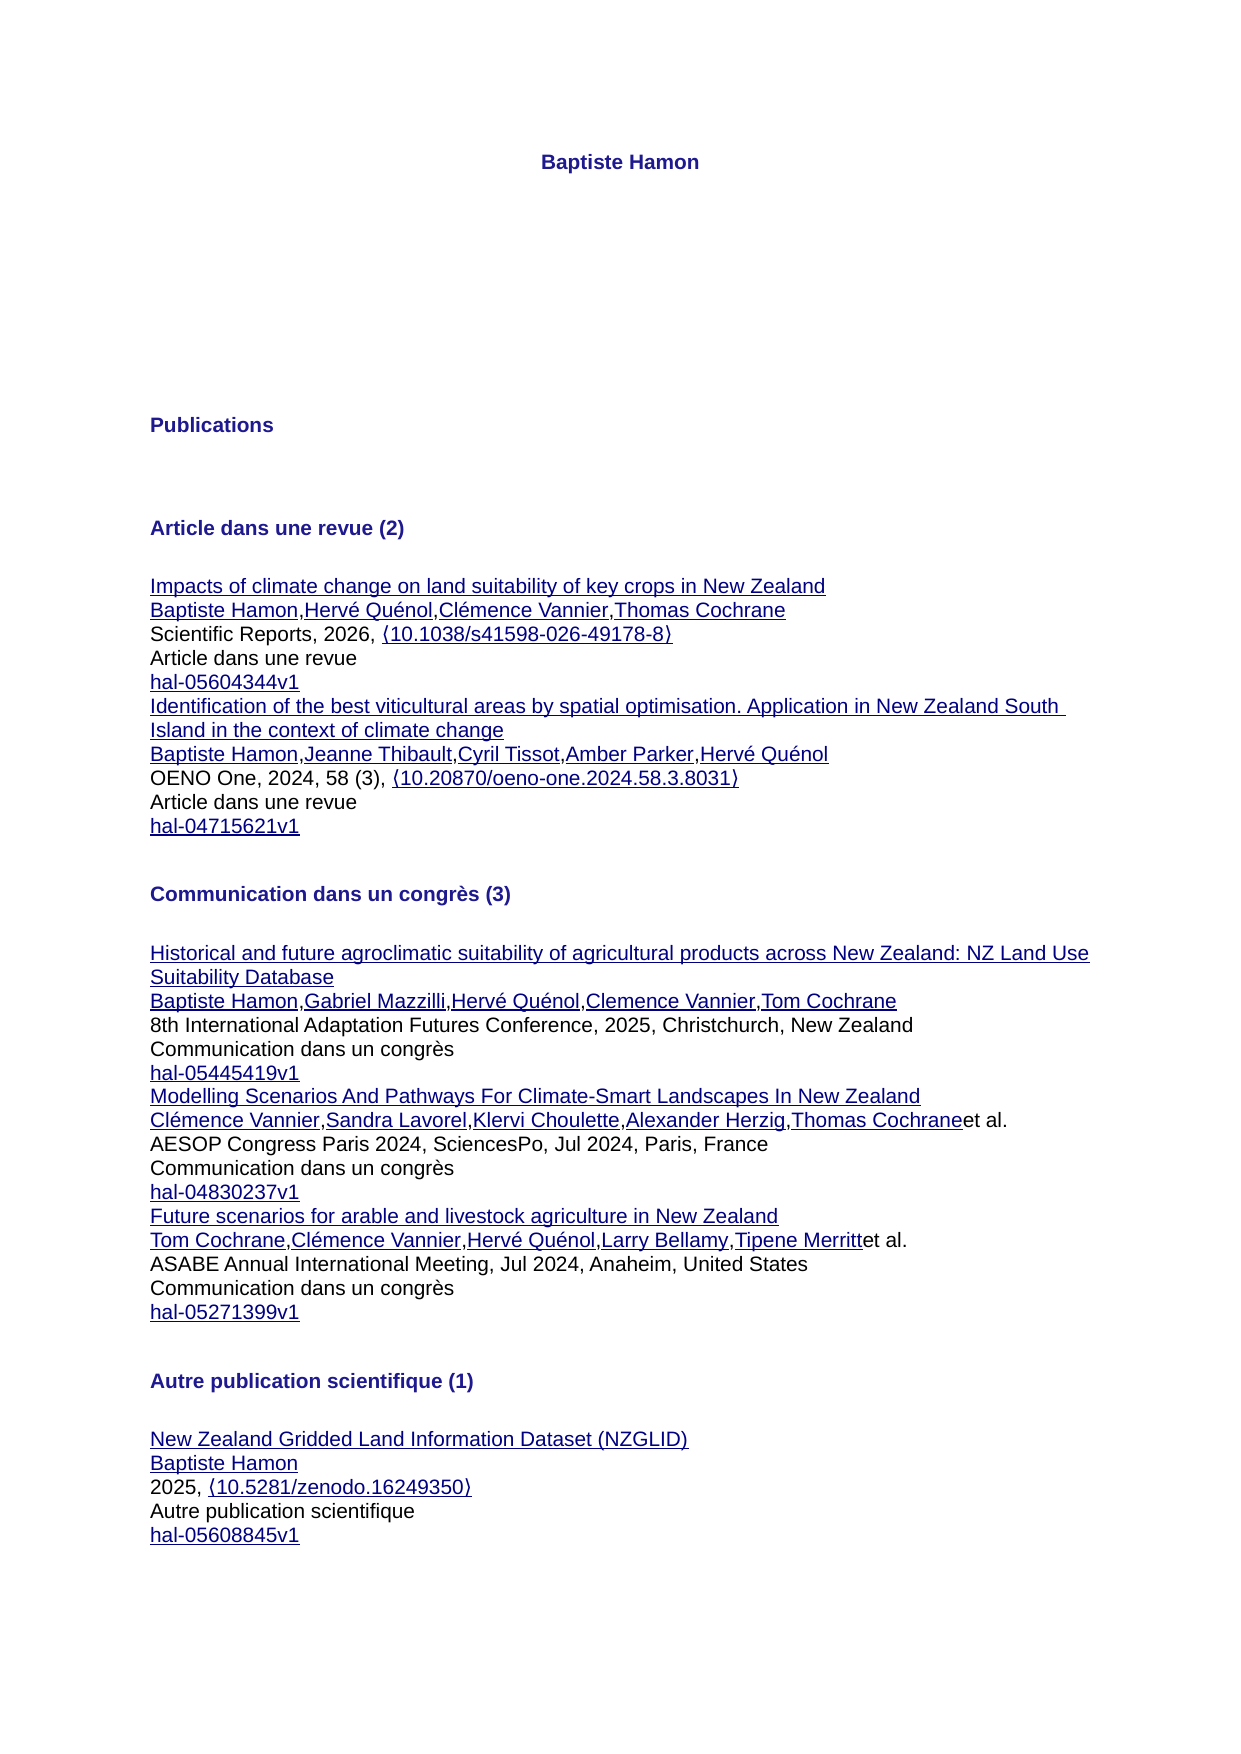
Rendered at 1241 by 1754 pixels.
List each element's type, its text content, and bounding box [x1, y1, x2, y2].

subtitle Baptiste Hamon [150, 150, 1090, 174]
table_header New Zealand Gridded Land Information Dataset (NZGLID) Baptiste Hamon 2025, ⟨10.5281/zenodo.16249350⟩ Autre publication scientifique hal-05608845v1 [150, 1427, 1090, 1547]
subtitle Communication dans un congrès (3) [150, 882, 1090, 906]
table_header Impacts of climate change on land suitability of key crops in New Zealand Baptiste Hamon,Hervé Quénol,Clémence Vannier,Thomas Cochrane Scientific Reports, 2026, ⟨10.1038/s41598-026-49178-8⟩ Article dans une revue hal-05604344v1 [150, 574, 1090, 694]
subtitle Autre publication scientifique (1) [150, 1369, 1090, 1393]
table_header Historical and future agroclimatic suitability of agricultural products across New Zealand: NZ Land Use [150, 941, 1090, 962]
table_cell Modelling Scenarios And Pathways For Climate-Smart Landscapes In New Zealand Clémence Vannier,Sandra Lavorel,Klervi Choulette,Alexander Herzig,Thomas Cochraneet al. AESOP Congress Paris 2024, SciencesPo, Jul 2024, Paris, France Communication dans un congrès hal-04830237v1 [150, 1084, 1090, 1204]
subtitle Publications [150, 412, 1090, 436]
subtitle Article dans une revue (2) [150, 516, 1090, 539]
table_header Suitability Database Baptiste Hamon,Gabriel Mazzilli,Hervé Quénol,Clemence Vannier,Tom Cochrane 8th International Adaptation Futures Conference, 2025, Christchurch, New Zealand Communication dans un congrès hal-05445419v1 [150, 963, 1090, 1084]
table_cell Future scenarios for arable and livestock agriculture in New Zealand Tom Cochrane,Clémence Vannier,Hervé Quénol,Larry Bellamy,Tipene Merrittet al. ASABE Annual International Meeting, Jul 2024, Anaheim, United States Communication dans un congrès hal-05271399v1 [150, 1204, 1090, 1324]
table_cell Identification of the best viticultural areas by spatial optimisation. Application in New Zealand South Island in the context of climate change Baptiste Hamon,Jeanne Thibault,Cyril Tissot,Amber Parker,Hervé Quénol OENO One, 2024, 58 (3), ⟨10.20870/oeno-one.2024.58.3.8031⟩ Article dans une revue hal-04715621v1 [150, 694, 1090, 837]
